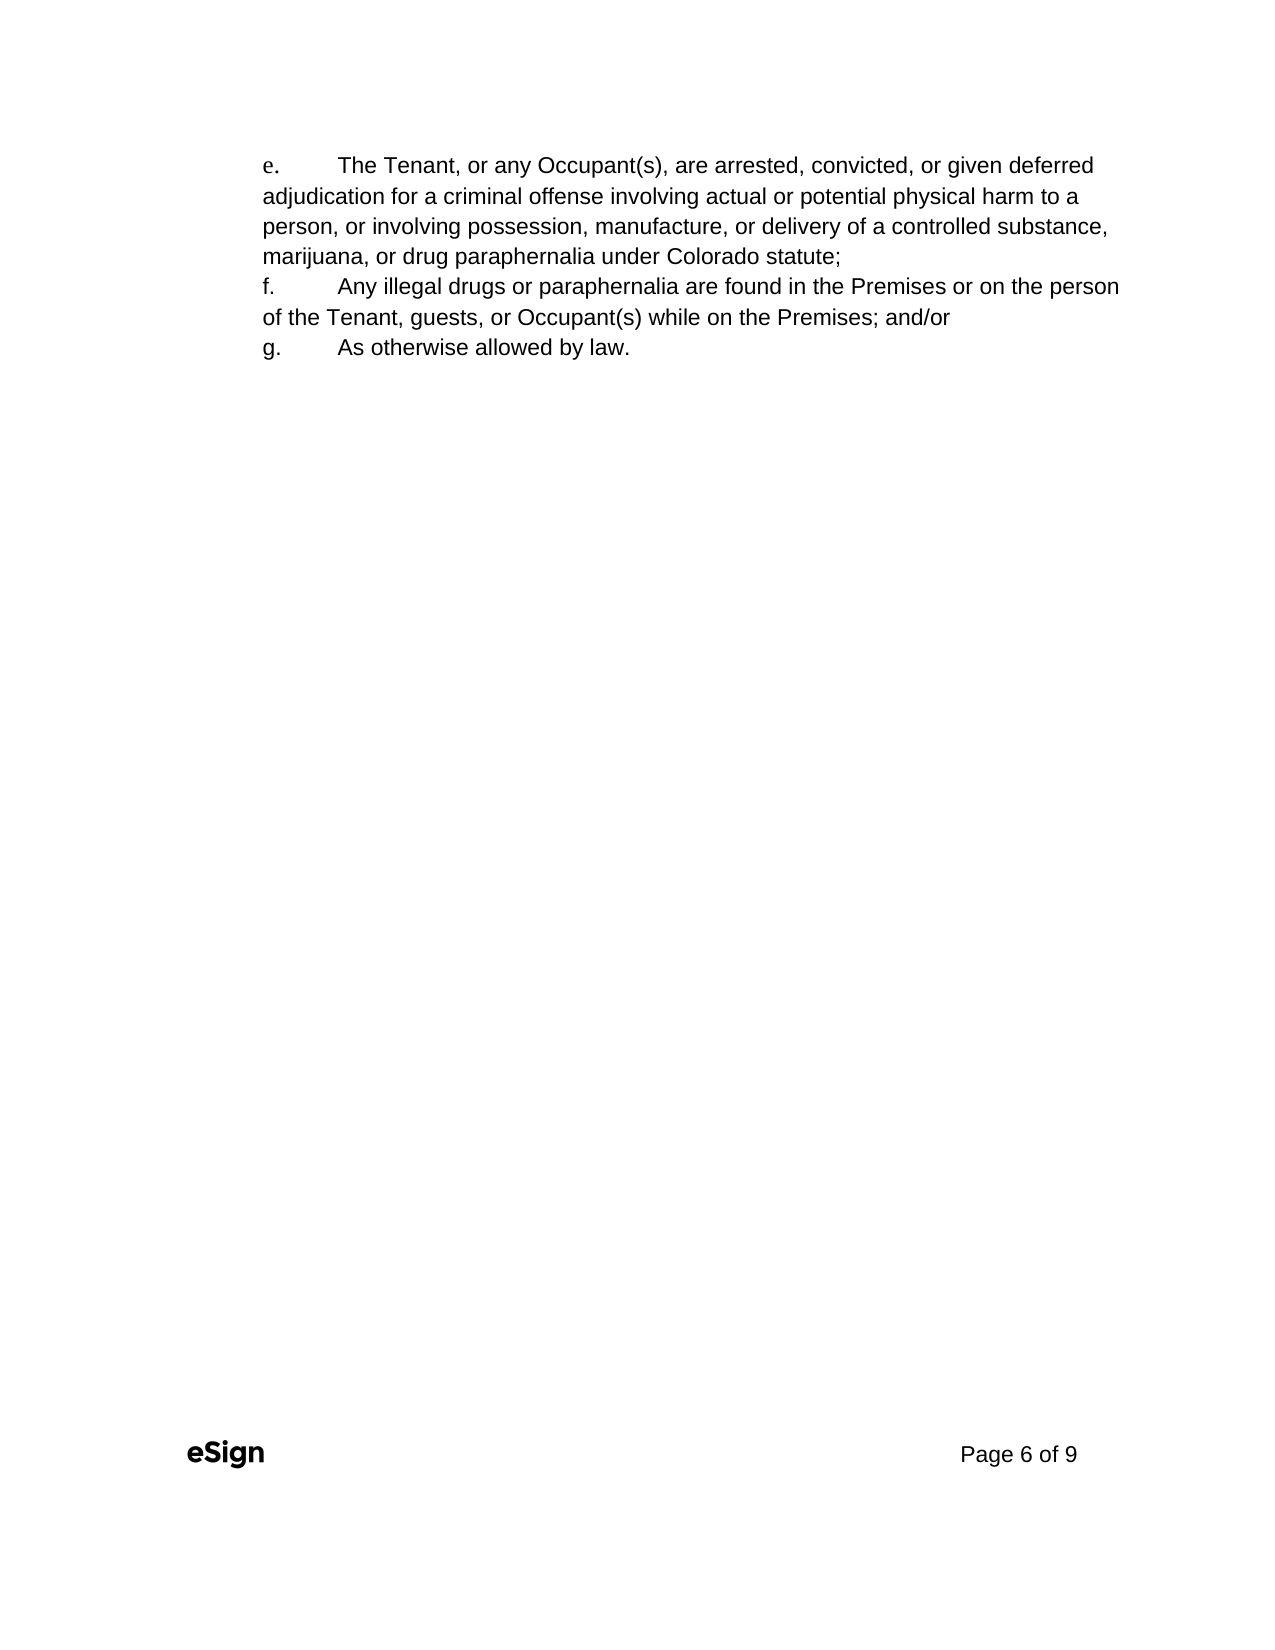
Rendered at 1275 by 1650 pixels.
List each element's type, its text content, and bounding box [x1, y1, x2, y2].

list As otherwise allowed by law. [262, 334, 1125, 360]
list Any illegal drugs or paraphernalia are found in the Premises or on the person of the Tenant, guests, or Occupant(s) while on the Premises; and/or [262, 273, 1125, 330]
list The Tenant, or any Occupant(s), are arrested, convicted, or given deferred adjudication for a criminal offense involving actual or potential physical harm to a person, or involving possession, manufacture, or delivery of a controlled substance, marijuana, or drug paraphernalia under Colorado statute; [262, 150, 1125, 269]
